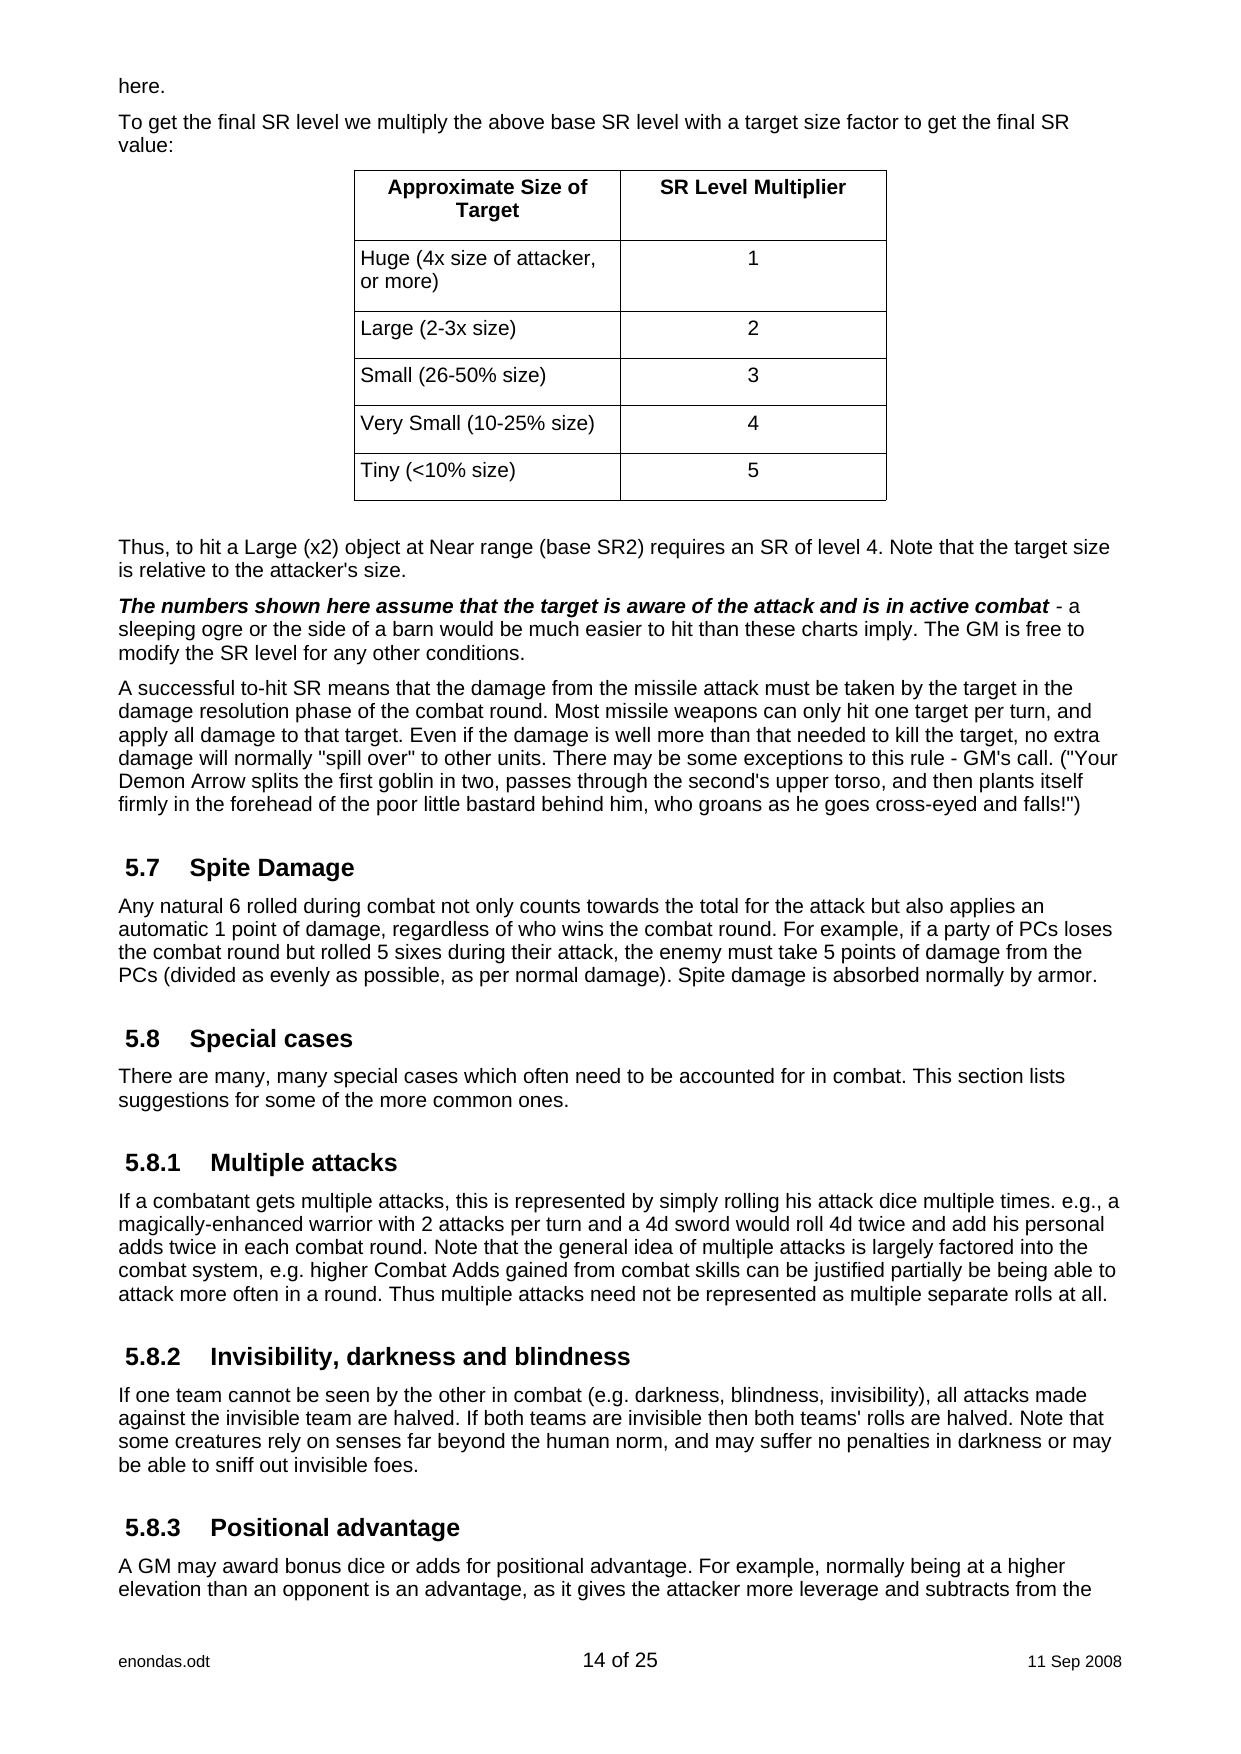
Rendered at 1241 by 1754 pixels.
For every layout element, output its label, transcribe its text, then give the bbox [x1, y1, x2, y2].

text A successful to-hit SR means that the damage from the missile attack must be taken by the target in the damage resolution phase of the combat round. Most missile weapons can only hit one target per turn, and apply all damage to that target. Even if the damage is well more than that needed to kill the target, no extra damage will normally "spill over" to other units. There may be some exceptions to this rule - GM's call. ("Your Demon Arrow splits the first goblin in two, passes through the second's upper torso, and then plants itself firmly in the forehead of the poor little bastard behind him, who groans as he goes cross-eyed and falls!") [118, 677, 1122, 816]
table_cell 3 [621, 359, 886, 405]
subtitle Spite Damage [118, 854, 1122, 882]
text Thus, to hit a Large (x2) object at Near range (base SR2) requires an SR of level 4. Note that the target size is relative to the attacker's size. [118, 536, 1122, 582]
subtitle Invisibility, darkness and blindness [118, 1343, 1122, 1371]
table_cell 4 [621, 406, 886, 453]
subtitle Special cases [118, 1024, 1122, 1052]
table_cell Huge (4x size of attacker, or more) [355, 241, 620, 311]
text The numbers shown here assume that the target is aware of the attack and is in active combat - a sleeping ogre or the side of a barn would be much easier to hit than these charts imply. The GM is free to modify the SR level for any other conditions. [118, 595, 1122, 664]
table_cell Very Small (10-25% size) [355, 406, 620, 453]
table_cell Small (26-50% size) [355, 359, 620, 405]
text There are many, many special cases which often need to be accounted for in combat. This section lists suggestions for some of the more common ones. [118, 1065, 1122, 1111]
table_cell Tiny (<10% size) [355, 454, 620, 500]
subtitle Positional advantage [118, 1514, 1122, 1542]
table_cell 5 [621, 454, 886, 500]
table_header SR Level Multiplier [621, 171, 886, 240]
table_cell Large (2-3x size) [355, 312, 620, 358]
text To get the final SR level we multiply the above base SR level with a target size factor to get the final SR value: [118, 111, 1122, 157]
subtitle Multiple attacks [118, 1149, 1122, 1177]
text If a combatant gets multiple attacks, this is represented by simply rolling his attack dice multiple times. e.g., a magically-enhanced warrior with 2 attacks per turn and a 4d sword would roll 4d twice and add his personal adds twice in each combat round. Note that the general idea of multiple attacks is largely factored into the combat system, e.g. higher Combat Adds gained from combat skills can be justified partially be being able to attack more often in a round. Thus multiple attacks need not be represented as multiple separate rolls at all. [118, 1189, 1122, 1306]
text A GM may award bonus dice or adds for positional advantage. For example, normally being at a higher elevation than an opponent is an advantage, as it gives the attacker more leverage and subtracts from the [118, 1554, 1122, 1601]
table_header Approximate Size of Target [355, 171, 620, 240]
text If one team cannot be seen by the other in combat (e.g. darkness, blindness, invisibility), all attacks made against the invisible team are halved. If both teams are invisible then both teams' rolls are halved. Note that some creatures rely on senses far beyond the human norm, and may suffer no penalties in darkness or may be able to sniff out invisible foes. [118, 1383, 1122, 1476]
text here. [118, 75, 1122, 98]
text Any natural 6 rolled during combat not only counts towards the total for the attack but also applies an automatic 1 point of damage, regardless of who wins the combat round. For example, if a party of PCs loses the combat round but rolled 5 sixes during their attack, the enemy must take 5 points of damage from the PCs (divided as evenly as possible, as per normal damage). Spite damage is absorbed normally by armor. [118, 894, 1122, 987]
table_cell 1 [621, 241, 886, 311]
table_cell 2 [621, 312, 886, 358]
